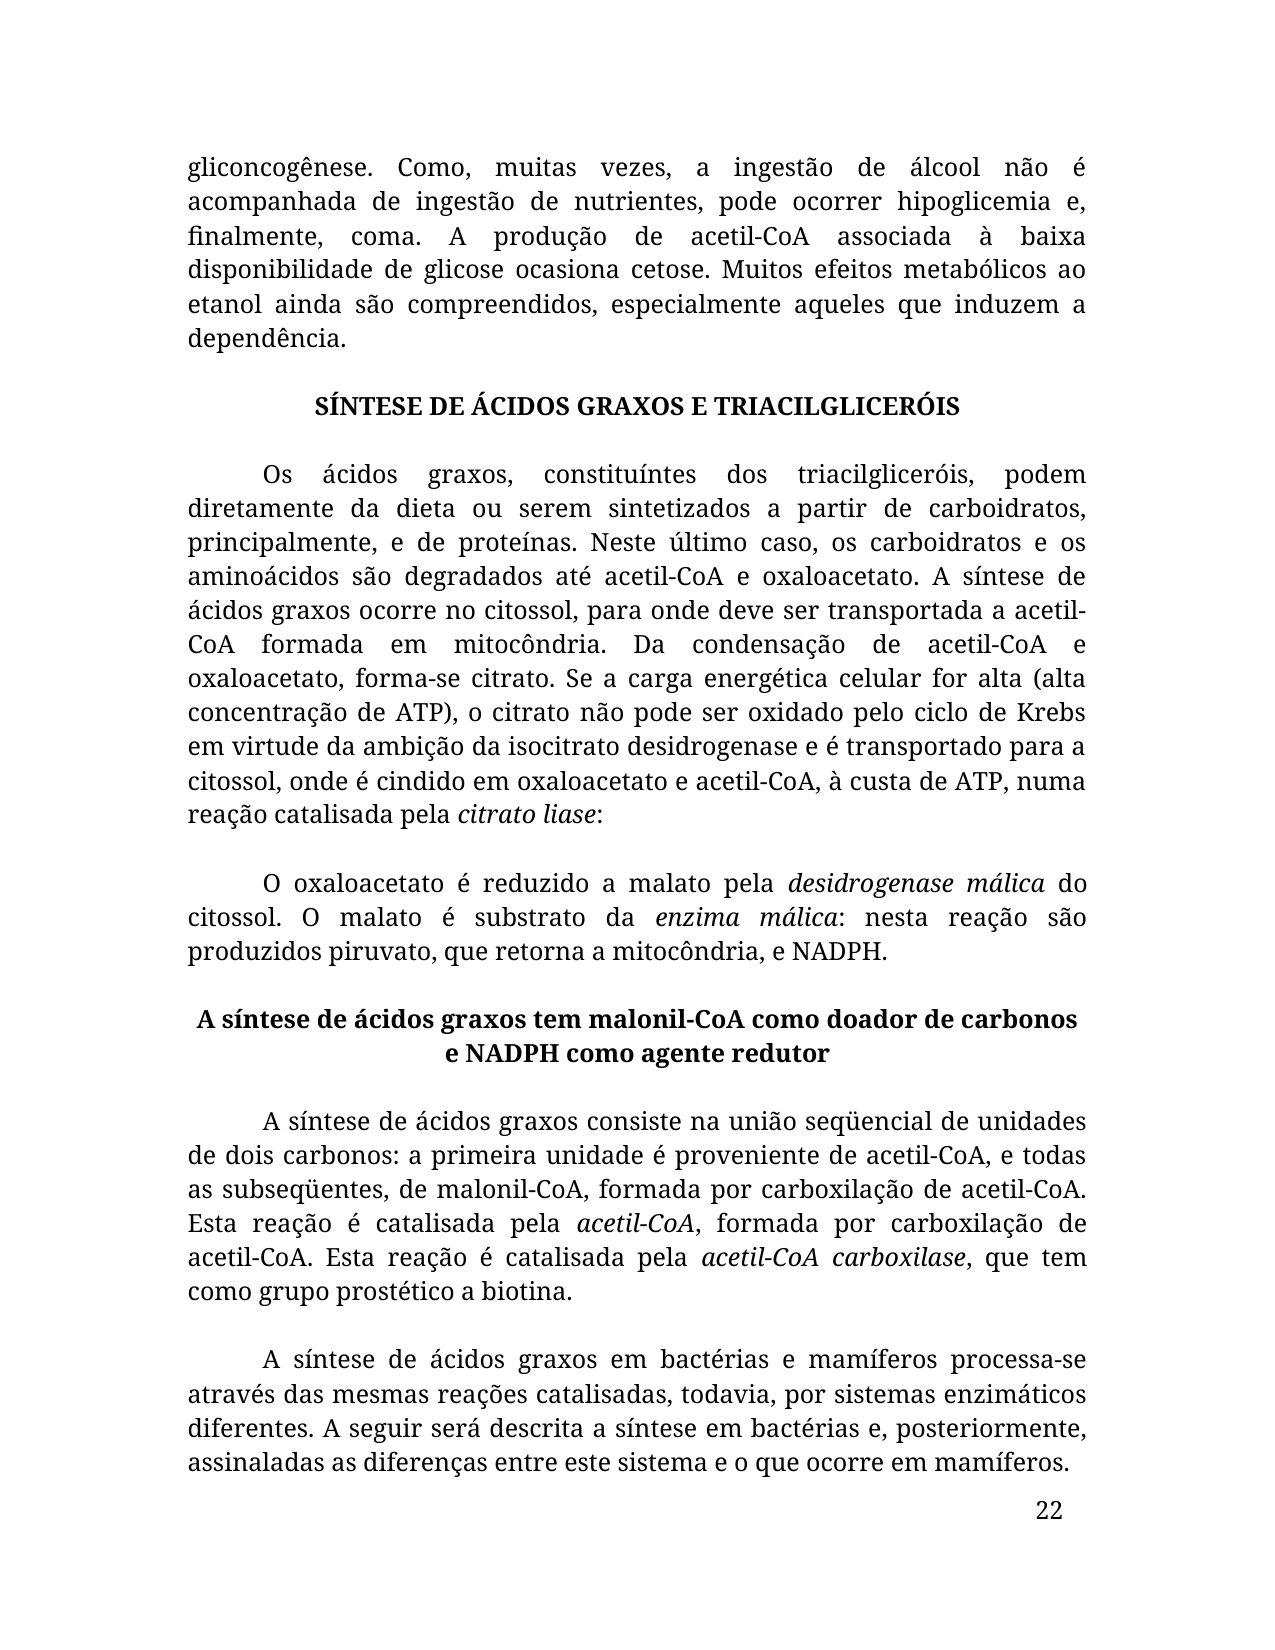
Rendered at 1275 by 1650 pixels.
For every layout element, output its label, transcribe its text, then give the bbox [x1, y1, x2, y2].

text O oxaloacetato é reduzido a malato pela desidrogenase málica do citossol. O malato é substrato da enzima málica: nesta reação são produzidos piruvato, que retorna a mitocôndria, e NADPH. [187, 865, 1087, 967]
text A síntese de ácidos graxos consiste na união seqüencial de unidades de dois carbonos: a primeira unidade é proveniente de acetil-CoA, e todas as subseqüentes, de malonil-CoA, formada por carboxilação de acetil-CoA. Esta reação é catalisada pela acetil-CoA, formada por carboxilação de acetil-CoA. Esta reação é catalisada pela acetil-CoA carboxilase, que tem como grupo prostético a biotina. [187, 1104, 1087, 1308]
subtitle SÍNTESE DE ÁCIDOS GRAXOS E TRIACILGLICERÓIS [187, 388, 1087, 422]
text Os ácidos graxos, constituíntes dos triacilgliceróis, podem diretamente da dieta ou serem sintetizados a partir de carboidratos, principalmente, e de proteínas. Neste último caso, os carboidratos e os aminoácidos são degradados até acetil-CoA e oxaloacetato. A síntese de ácidos graxos ocorre no citossol, para onde deve ser transportada a acetil-CoA formada em mitocôndria. Da condensação de acetil-CoA e oxaloacetato, forma-se citrato. Se a carga energética celular for alta (alta concentração de ATP), o citrato não pode ser oxidado pelo ciclo de Krebs em virtude da ambição da isocitrato desidrogenase e é transportado para a citossol, onde é cindido em oxaloacetato e acetil-CoA, à custa de ATP, numa reação catalisada pela citrato liase: [187, 457, 1087, 831]
text A síntese de ácidos graxos tem malonil-CoA como doador de carbonos e NADPH como agente redutor [187, 1002, 1087, 1070]
text A síntese de ácidos graxos em bactérias e mamíferos processa-se através das mesmas reações catalisadas, todavia, por sistemas enzimáticos diferentes. A seguir será descrita a síntese em bactérias e, posteriormente, assinaladas as diferenças entre este sistema e o que ocorre em mamíferos. [187, 1342, 1087, 1478]
text gliconcogênese. Como, muitas vezes, a ingestão de álcool não é acompanhada de ingestão de nutrientes, pode ocorrer hipoglicemia e, finalmente, coma. A produção de acetil-CoA associada à baixa disponibilidade de glicose ocasiona cetose. Muitos efeitos metabólicos ao etanol ainda são compreendidos, especialmente aqueles que induzem a dependência. [187, 150, 1087, 354]
